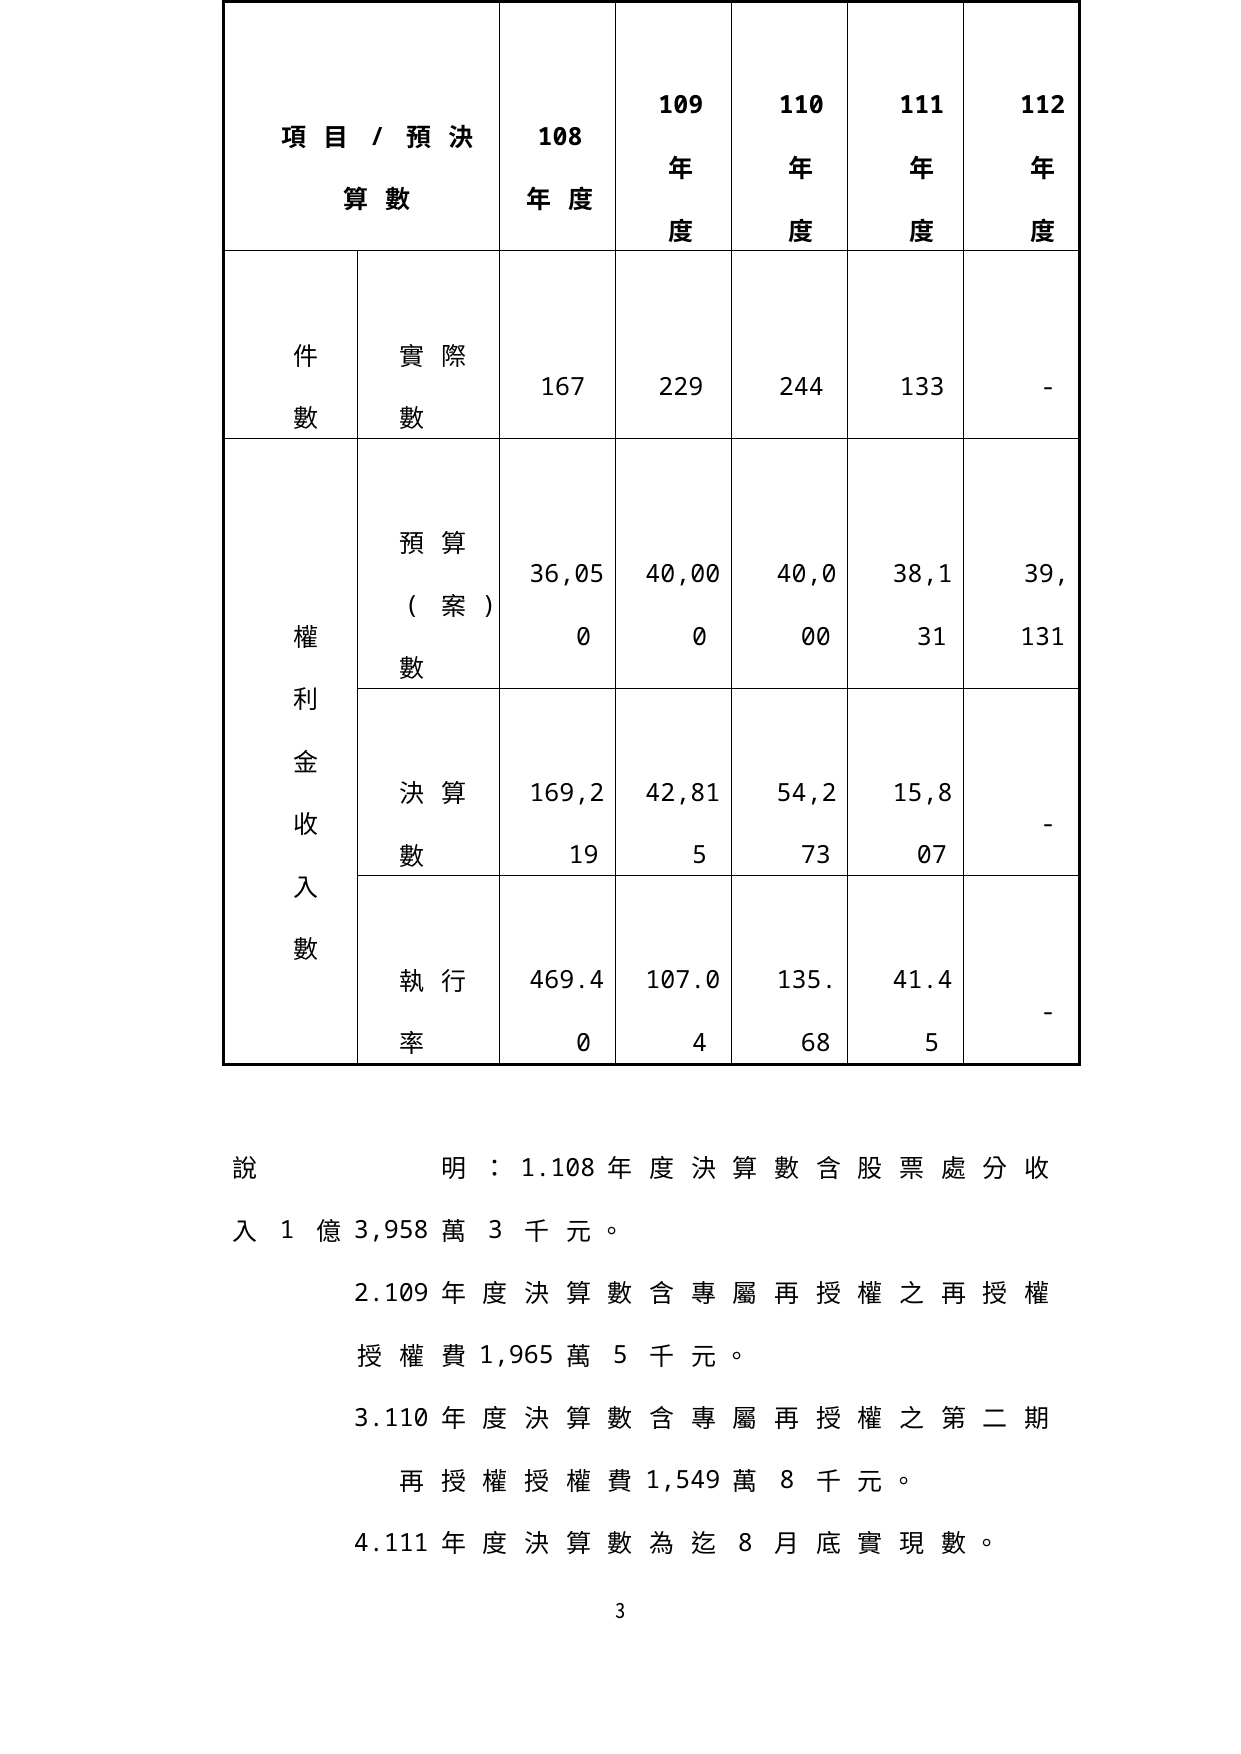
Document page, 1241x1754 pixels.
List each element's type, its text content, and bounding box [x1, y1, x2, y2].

table_cell 實際數 [358, 251, 499, 437]
table_cell 40,000 [732, 439, 847, 687]
text 說 明：1.108年度決算數含股票處分收入1億3,958萬3千元。 [212, 1125, 1058, 1250]
table_cell 預算(案)數 [358, 439, 499, 687]
table_header 108年度 [500, 3, 615, 250]
table_cell 36,050 [500, 439, 615, 687]
table_cell 469.40 [500, 876, 615, 1062]
table_cell 133 [848, 251, 963, 437]
table_cell - [964, 689, 1078, 875]
table_header 項目/預決算數 [225, 3, 499, 250]
table_cell 權利金 收入數 [225, 439, 357, 1062]
table_header 112年度 [964, 3, 1078, 250]
table_header 111年度 [848, 3, 963, 250]
text 2.109年度決算數含專屬再授權之再授權授權費1,965萬5千元。 [337, 1250, 1058, 1375]
text 3.110年度決算數含專屬再授權之第二期再授權授權費1,549萬8千元。 [338, 1375, 1058, 1500]
table_cell 42,815 [616, 689, 731, 875]
table_cell 決算數 [358, 689, 499, 875]
table_cell - [964, 251, 1078, 437]
table_header 109年度 [616, 3, 731, 250]
table_cell 40,000 [616, 439, 731, 687]
table_cell 244 [732, 251, 847, 437]
table_cell 15,807 [848, 689, 963, 875]
table_cell - [964, 876, 1078, 1062]
table_cell 167 [500, 251, 615, 437]
table_cell 135.68 [732, 876, 847, 1062]
text 4.111年度決算數為迄8月底實現數。 [337, 1500, 1058, 1562]
table_cell 107.04 [616, 876, 731, 1062]
table_cell 執行率 [358, 876, 499, 1062]
table_cell 54,273 [732, 689, 847, 875]
table_cell 39,131 [964, 439, 1078, 687]
table_cell 41.45 [848, 876, 963, 1062]
table_cell 229 [616, 251, 731, 437]
table_cell 169,219 [500, 689, 615, 875]
table_cell 38,131 [848, 439, 963, 687]
table_header 110年度 [732, 3, 847, 250]
table_cell 件數 [225, 251, 357, 437]
